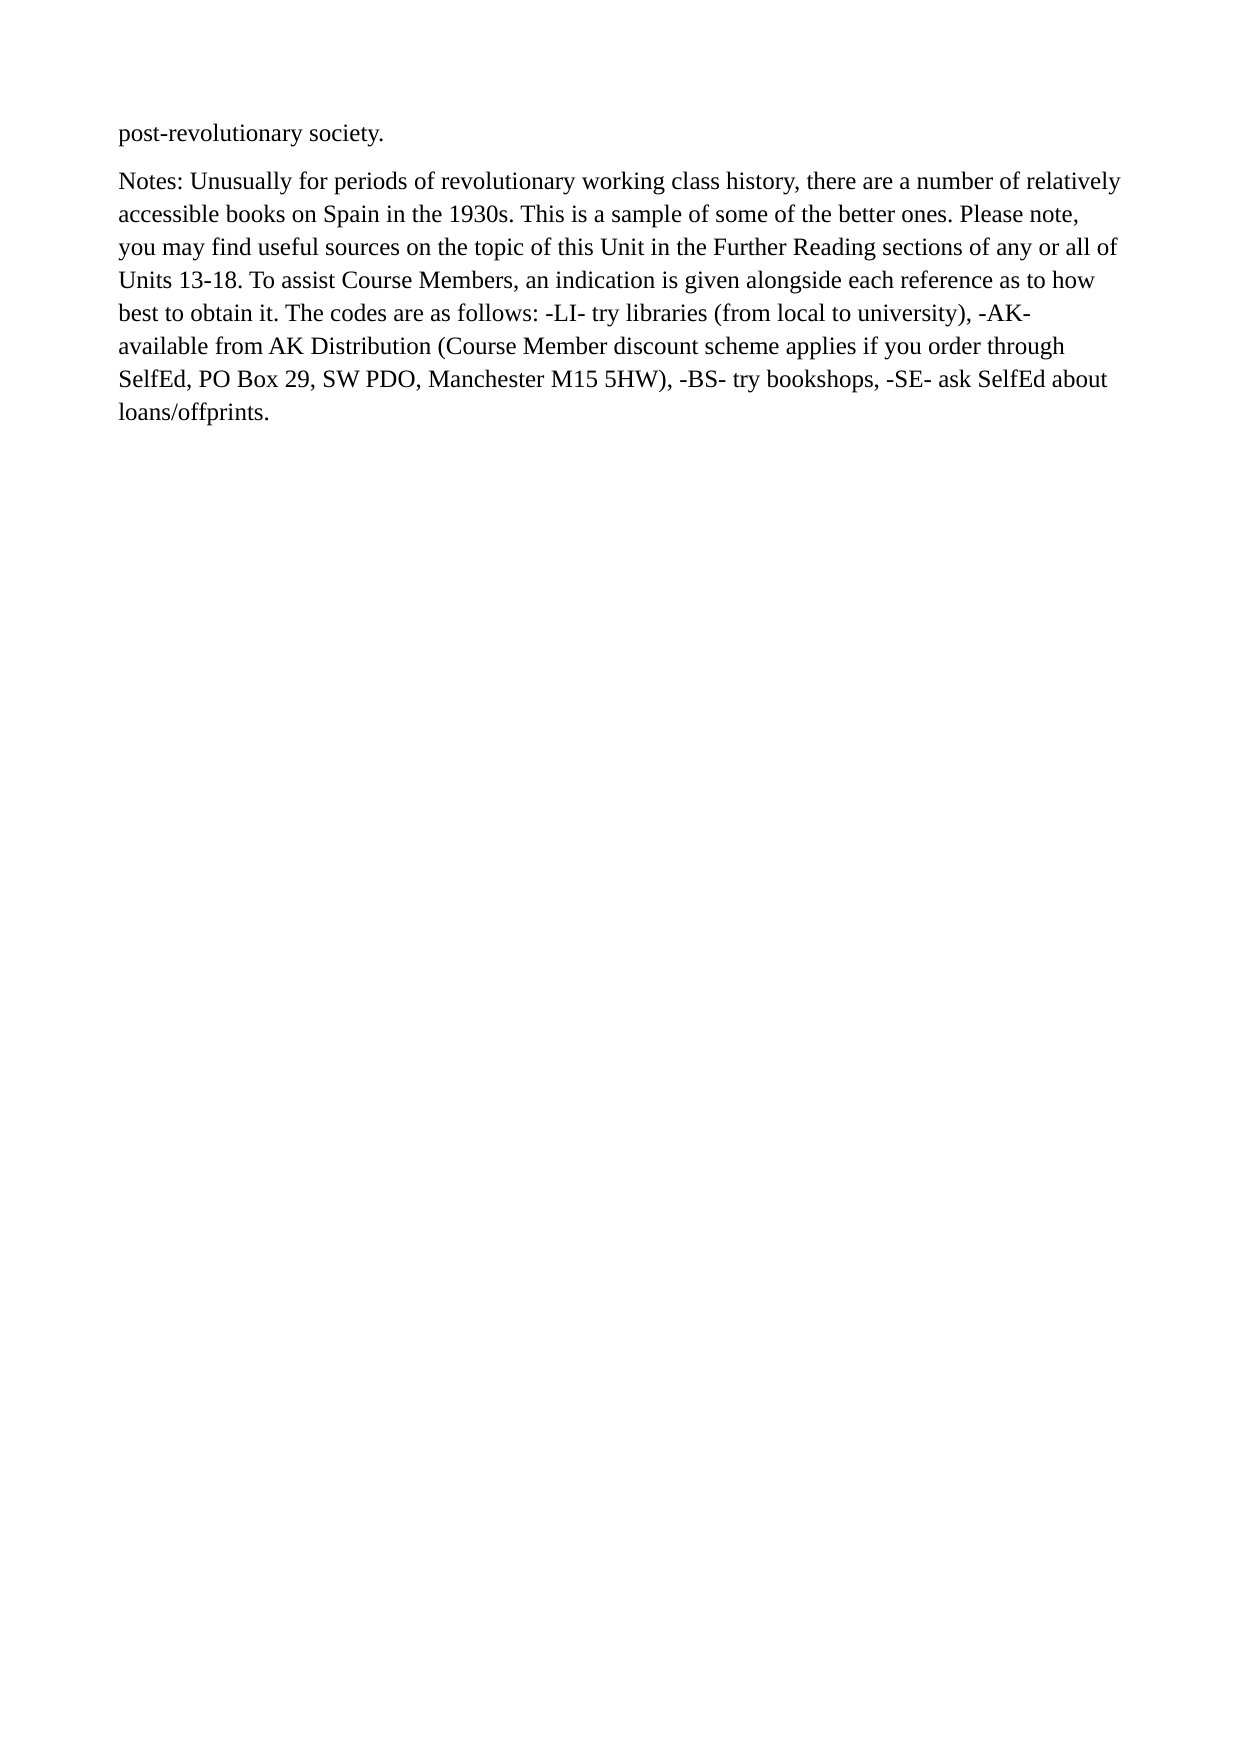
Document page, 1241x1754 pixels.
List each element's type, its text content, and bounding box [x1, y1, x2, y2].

text Notes: Unusually for periods of revolutionary working class history, there are a number of relatively accessible books on Spain in the 1930s. This is a sample of some of the better ones. Please note, you may find useful sources on the topic of this Unit in the Further Reading sections of any or all of Units 13-18. To assist Course Members, an indication is given alongside each reference as to how best to obtain it. The codes are as follows: -LI- try libraries (from local to university), -AK- available from AK Distribution (Course Member discount scheme applies if you order through SelfEd, PO Box 29, SW PDO, Manchester M15 5HW), -BS- try bookshops, -SE- ask SelfEd about loans/offprints. [118, 166, 1122, 426]
text post-revolutionary society. [118, 118, 1122, 147]
